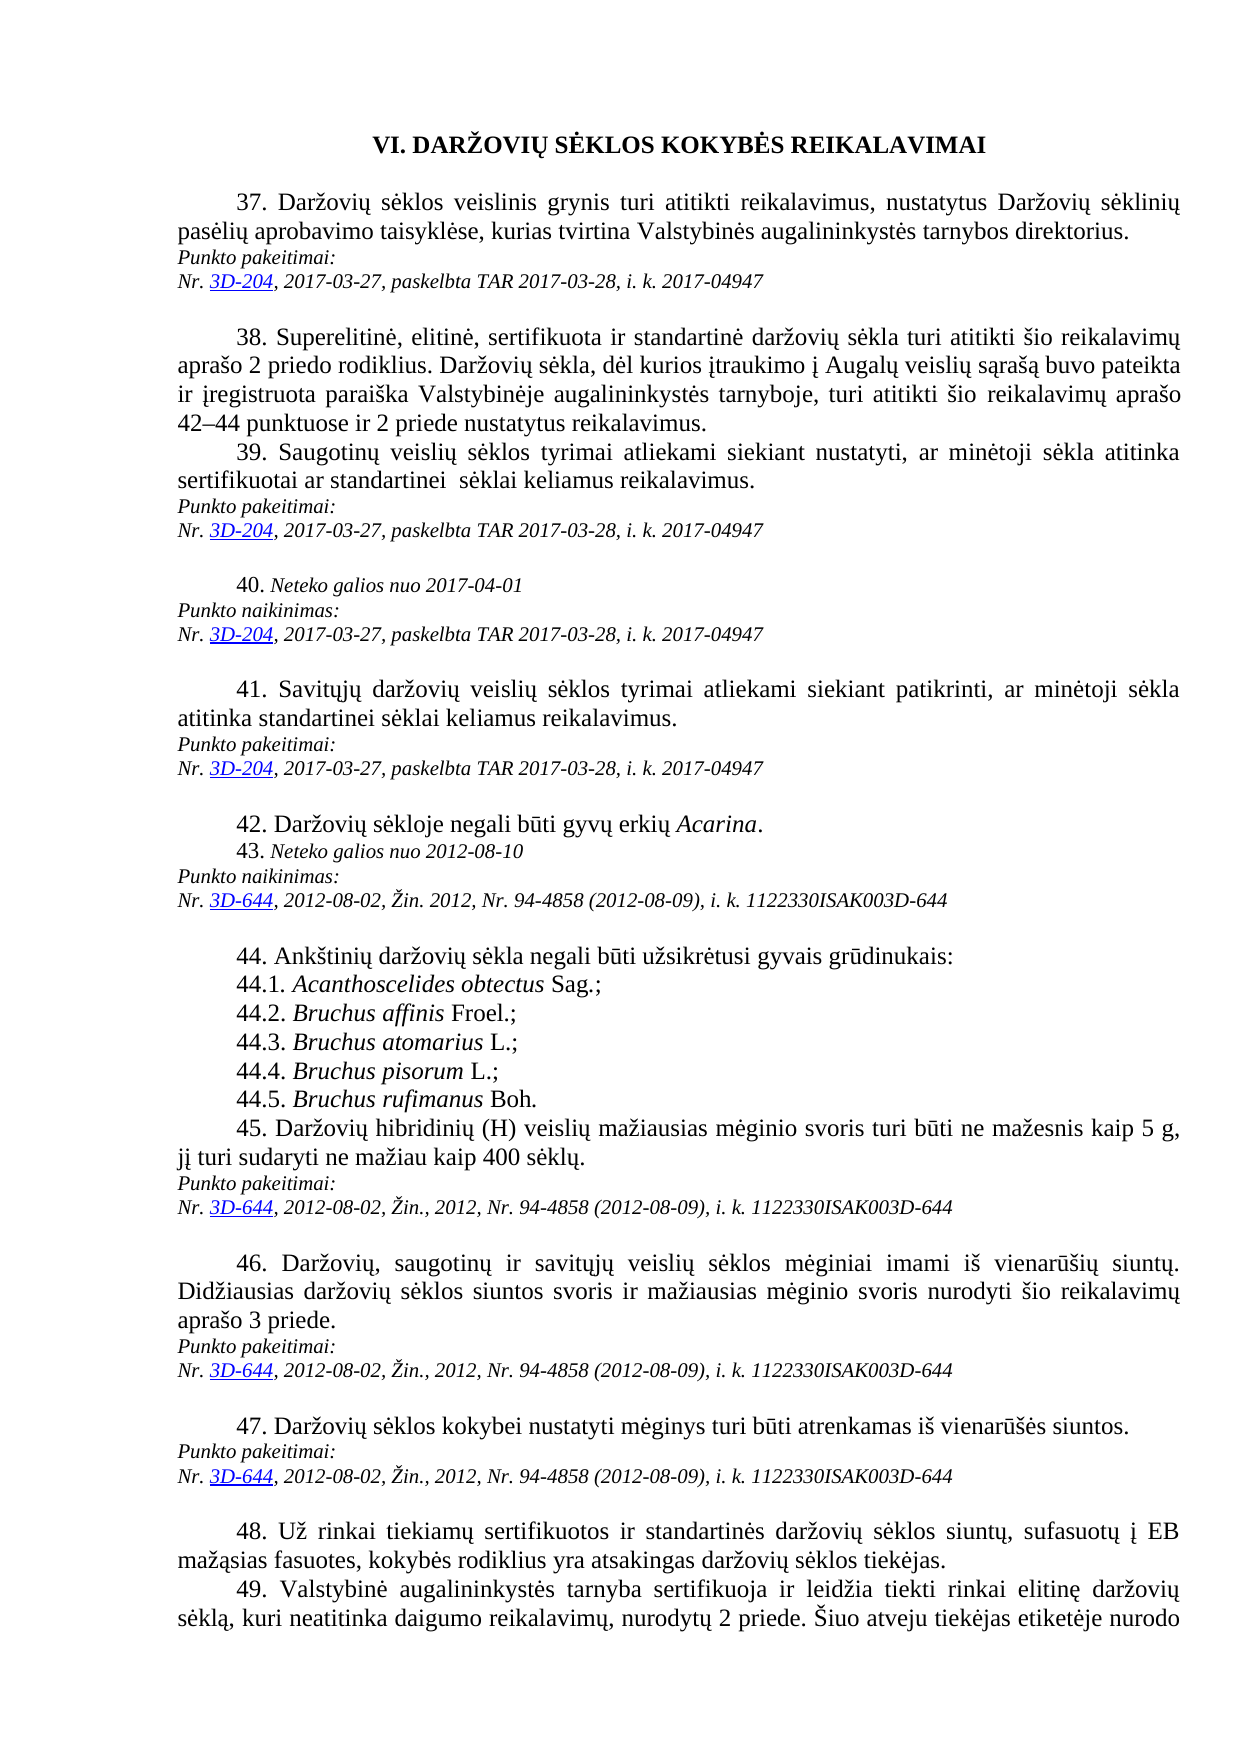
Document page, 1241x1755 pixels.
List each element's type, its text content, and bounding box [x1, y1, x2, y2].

text Punkto pakeitimai: [177, 1334, 1181, 1358]
text Punkto pakeitimai: [177, 1171, 1181, 1195]
text 38. Superelitinė, elitinė, sertifikuota ir standartinė daržovių sėkla turi atitikti šio reikalavimų aprašo 2 priedo rodiklius. Daržovių sėkla, dėl kurios įtraukimo į Augalų veislių sąrašą buvo pateikta ir įregistruota paraiška Valstybinėje augalininkystės tarnyboje, turi atitikti šio reikalavimų aprašo 42–44 punktuose ir 2 priede nustatytus reikalavimus. [177, 322, 1181, 437]
text Punkto naikinimas: [177, 864, 1181, 888]
text 44.3. Bruchus atomarius L.; [177, 1027, 1181, 1056]
text 40. Neteko galios nuo 2017-04-01 [177, 571, 1181, 597]
text 49. Valstybinė augalininkystės tarnyba sertifikuoja ir leidžia tiekti rinkai elitinę daržovių sėklą, kuri neatitinka daigumo reikalavimų, nurodytų 2 priede. Šiuo atveju tiekėjas etiketėje nurodo [177, 1574, 1181, 1631]
text 44.5. Bruchus rufimanus Boh. [177, 1084, 1181, 1113]
text 44.1. Acanthoscelides obtectus Sag.; [177, 969, 1181, 998]
text Nr. 3D-204, 2017-03-27, paskelbta TAR 2017-03-28, i. k. 2017-04947 [177, 756, 1181, 780]
text Nr. 3D-204, 2017-03-27, paskelbta TAR 2017-03-28, i. k. 2017-04947 [177, 269, 1181, 293]
text 45. Daržovių hibridinių (H) veislių mažiausias mėginio svoris turi būti ne mažesnis kaip 5 g, jį turi sudaryti ne mažiau kaip 400 sėklų. [177, 1113, 1181, 1171]
text 48. Už rinkai tiekiamų sertifikuotos ir standartinės daržovių sėklos siuntų, sufasuotų į EB mažąsias fasuotes, kokybės rodiklius yra atsakingas daržovių sėklos tiekėjas. [177, 1516, 1181, 1574]
text Punkto pakeitimai: [177, 245, 1181, 269]
text VI. DARŽOVIŲ SĖKLOS KOKYBĖS REIKALAVIMAI [177, 130, 1181, 159]
text Punkto pakeitimai: [177, 494, 1181, 518]
text 39. Saugotinų veislių sėklos tyrimai atliekami siekiant nustatyti, ar minėtoji sėkla atitinka sertifikuotai ar standartinei sėklai keliamus reikalavimus. [177, 437, 1181, 494]
text 44.4. Bruchus pisorum L.; [177, 1056, 1181, 1084]
text 42. Daržovių sėkloje negali būti gyvų erkių Acarina. [177, 809, 1181, 837]
text Punkto pakeitimai: [177, 732, 1181, 756]
text 44.2. Bruchus affinis Froel.; [177, 998, 1181, 1027]
text Nr. 3D-204, 2017-03-27, paskelbta TAR 2017-03-28, i. k. 2017-04947 [177, 622, 1181, 646]
text Punkto pakeitimai: [177, 1439, 1181, 1463]
text 44. Ankštinių daržovių sėkla negali būti užsikrėtusi gyvais grūdinukais: [177, 941, 1181, 969]
text Nr. 3D-204, 2017-03-27, paskelbta TAR 2017-03-28, i. k. 2017-04947 [177, 518, 1181, 542]
text Nr. 3D-644, 2012-08-02, Žin., 2012, Nr. 94-4858 (2012-08-09), i. k. 1122330ISAK003D-644 [177, 1463, 1181, 1488]
text 43. Neteko galios nuo 2012-08-10 [177, 837, 1181, 864]
text Nr. 3D-644, 2012-08-02, Žin., 2012, Nr. 94-4858 (2012-08-09), i. k. 1122330ISAK003D-644 [177, 1358, 1181, 1382]
text Punkto naikinimas: [177, 597, 1181, 622]
text 47. Daržovių sėklos kokybei nustatyti mėginys turi būti atrenkamas iš vienarūšės siuntos. [177, 1411, 1181, 1439]
text 41. Savitųjų daržovių veislių sėklos tyrimai atliekami siekiant patikrinti, ar minėtoji sėkla atitinka standartinei sėklai keliamus reikalavimus. [177, 674, 1181, 732]
text Nr. 3D-644, 2012-08-02, Žin. 2012, Nr. 94-4858 (2012-08-09), i. k. 1122330ISAK003D-644 [177, 888, 1181, 912]
text 37. Daržovių sėklos veislinis grynis turi atitikti reikalavimus, nustatytus Daržovių sėklinių pasėlių aprobavimo taisyklėse, kurias tvirtina Valstybinės augalininkystės tarnybos direktorius. [177, 187, 1181, 245]
text Nr. 3D-644, 2012-08-02, Žin., 2012, Nr. 94-4858 (2012-08-09), i. k. 1122330ISAK003D-644 [177, 1195, 1181, 1219]
text 46. Daržovių, saugotinų ir savitųjų veislių sėklos mėginiai imami iš vienarūšių siuntų. Didžiausias daržovių sėklos siuntos svoris ir mažiausias mėginio svoris nurodyti šio reikalavimų aprašo 3 priede. [177, 1248, 1181, 1334]
